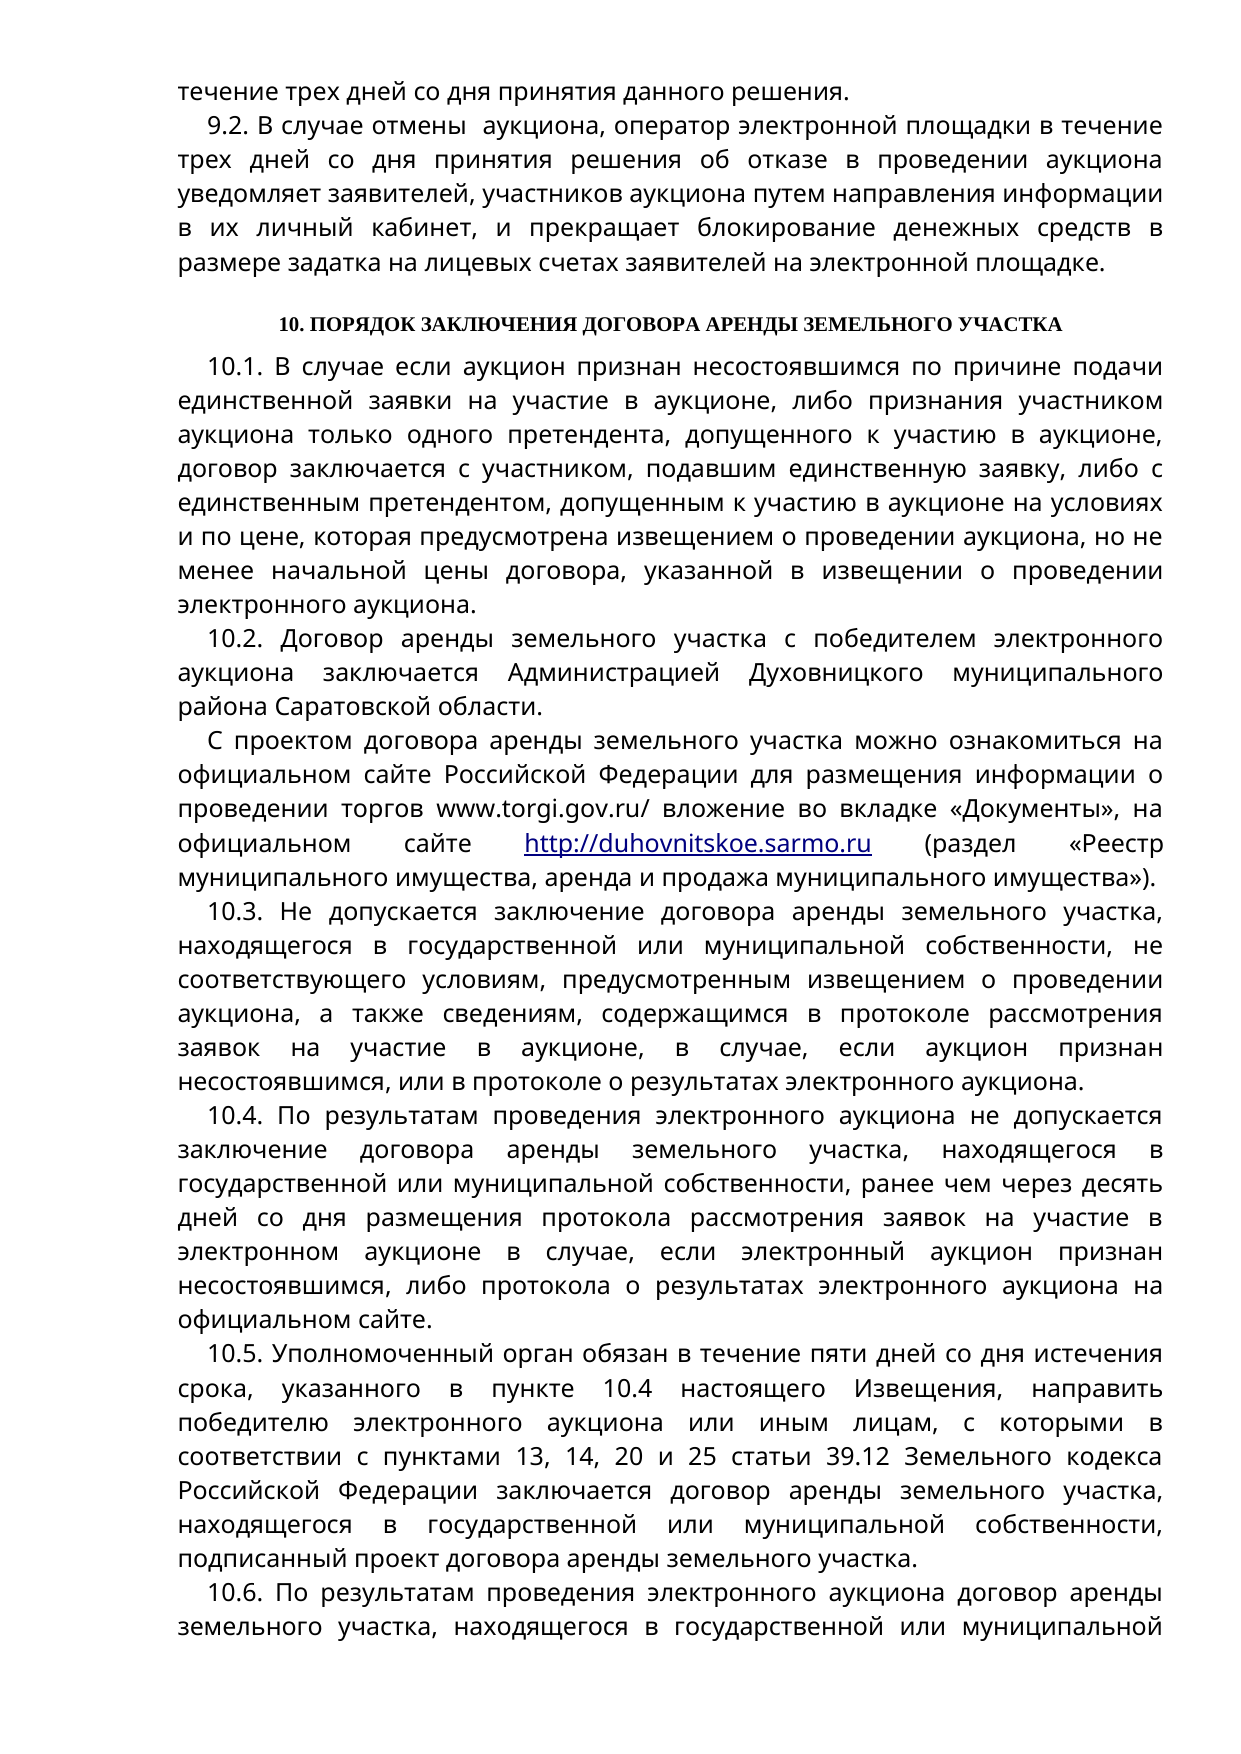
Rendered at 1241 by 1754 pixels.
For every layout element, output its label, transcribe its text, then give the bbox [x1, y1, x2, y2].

text 9.2. В случае отмены аукциона, оператор электронной площадки в течение трех дней со дня принятия решения об отказе в проведении аукциона уведомляет заявителей, участников аукциона путем направления информации в их личный кабинет, и прекращает блокирование денежных средств в размере задатка на лицевых счетах заявителей на электронной площадке. [177, 108, 1164, 278]
text течение трех дней со дня принятия данного решения. [177, 74, 1164, 108]
text 10.5. Уполномоченный орган обязан в течение пяти дней со дня истечения срока, указанного в пункте 10.4 настоящего Извещения, направить победителю электронного аукциона или иным лицам, с которыми в соответствии с пунктами 13, 14, 20 и 25 статьи 39.12 Земельного кодекса Российской Федерации заключается договор аренды земельного участка, находящегося в государственной или муниципальной собственности, подписанный проект договора аренды земельного участка. [177, 1336, 1164, 1574]
text 10.3. Не допускается заключение договора аренды земельного участка, находящегося в государственной или муниципальной собственности, не соответствующего условиям, предусмотренным извещением о проведении аукциона, а также сведениям, содержащимся в протоколе рассмотрения заявок на участие в аукционе, в случае, если аукцион признан несостоявшимся, или в протоколе о результатах электронного аукциона. [177, 893, 1164, 1098]
text 10. ПОРЯДОК ЗАКЛЮЧЕНИЯ ДОГОВОРА АРЕНДЫ ЗЕМЕЛЬНОГО УЧАСТКА [177, 312, 1164, 336]
text 10.6. По результатам проведения электронного аукциона договор аренды земельного участка, находящегося в государственной или муниципальной [177, 1574, 1164, 1643]
text 10.1. В случае если аукцион признан несостоявшимся по причине подачи единственной заявки на участие в аукционе, либо признания участником аукциона только одного претендента, допущенного к участию в аукционе, договор заключается с участником, подавшим единственную заявку, либо с единственным претендентом, допущенным к участию в аукционе на условиях и по цене, которая предусмотрена извещением о проведении аукциона, но не менее начальной цены договора, указанной в извещении о проведении электронного аукциона. [177, 348, 1164, 621]
text 10.4. По результатам проведения электронного аукциона не допускается заключение договора аренды земельного участка, находящегося в государственной или муниципальной собственности, ранее чем через десять дней со дня размещения протокола рассмотрения заявок на участие в электронном аукционе в случае, если электронный аукцион признан несостоявшимся, либо протокола о результатах электронного аукциона на официальном сайте. [177, 1098, 1164, 1336]
text С проектом договора аренды земельного участка можно ознакомиться на официальном сайте Российской Федерации для размещения информации о проведении торгов www.torgi.gov.ru/ вложение во вкладке «Документы», на официальном сайте http://duhovnitskoe.sarmo.ru (раздел «Реестр муниципального имущества, аренда и продажа муниципального имущества»). [177, 723, 1164, 893]
text 10.2. Договор аренды земельного участка с победителем электронного аукциона заключается Администрацией Духовницкого муниципального района Саратовской области. [177, 621, 1164, 723]
